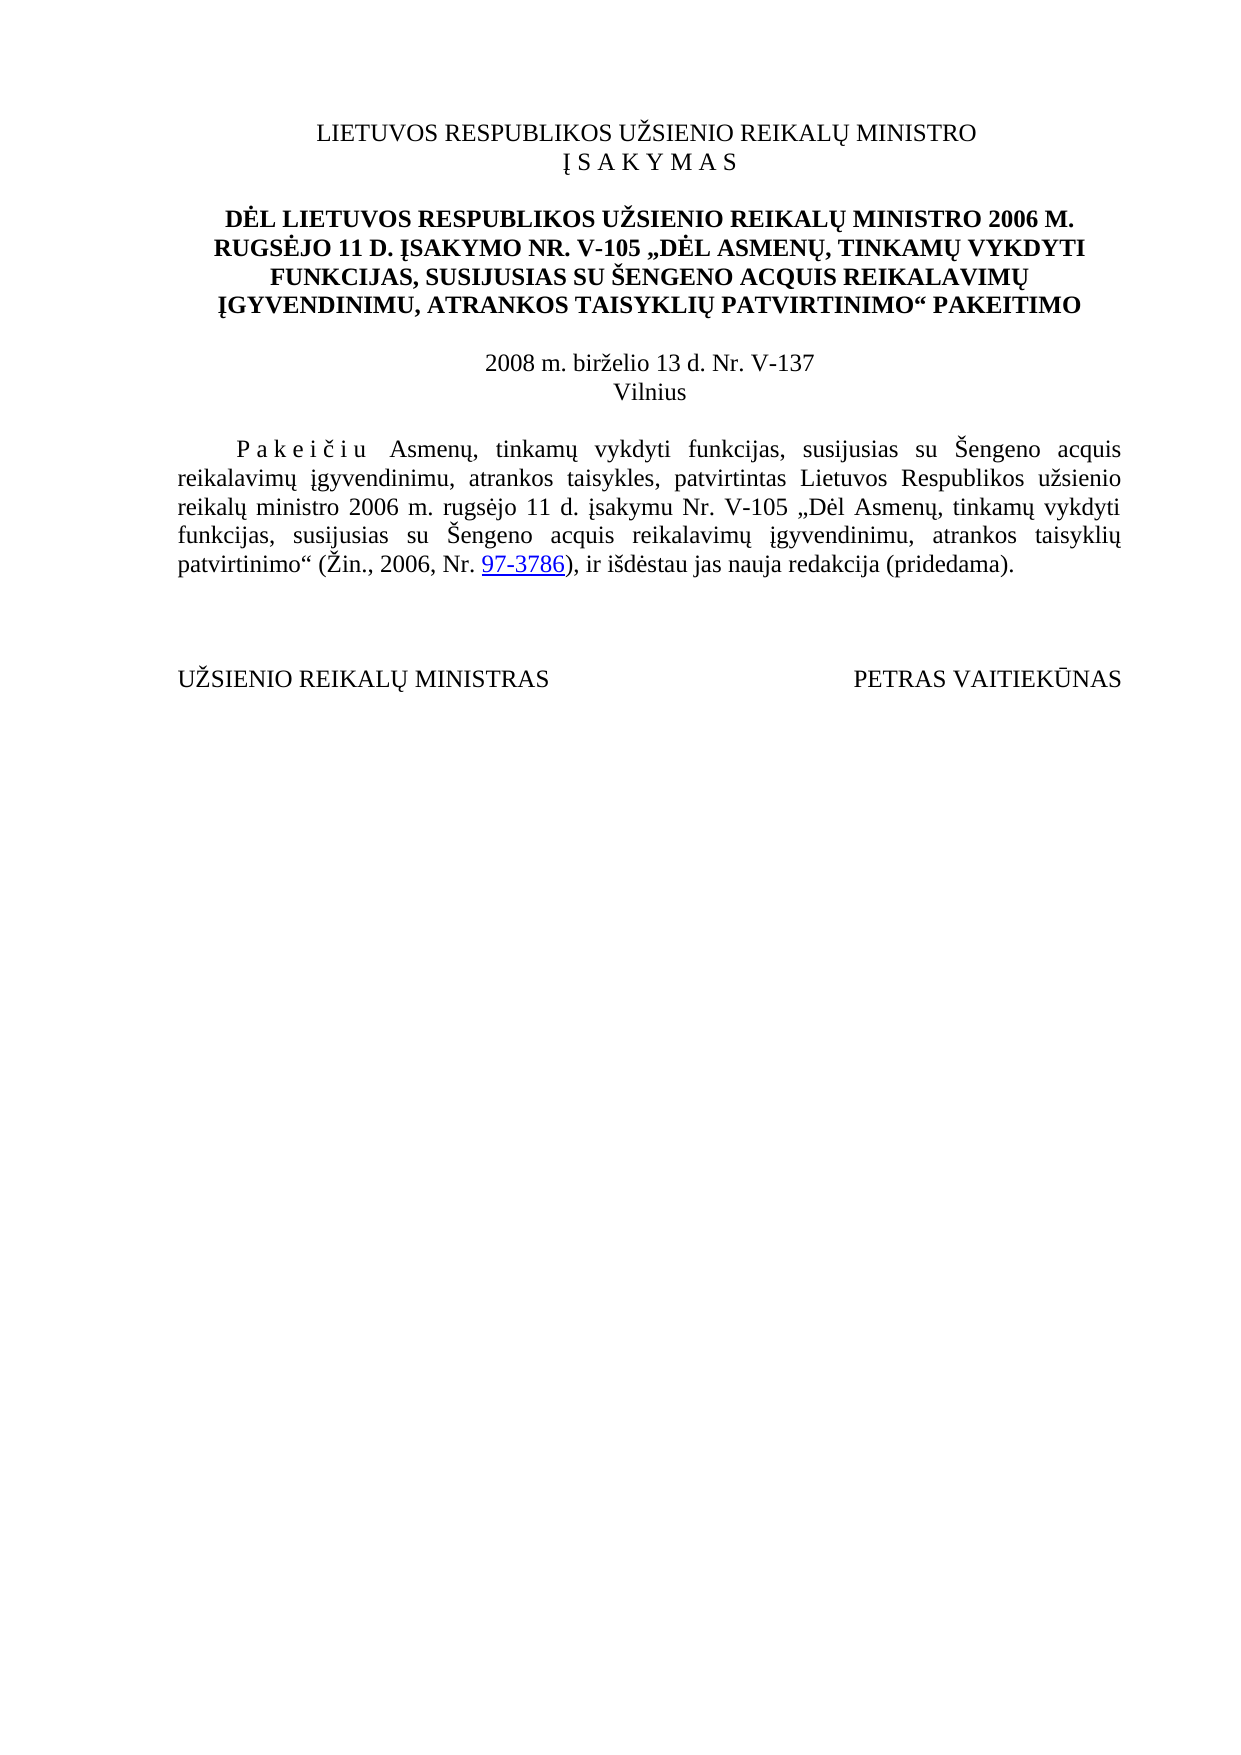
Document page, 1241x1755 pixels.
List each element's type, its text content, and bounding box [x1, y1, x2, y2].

text DĖL LIETUVOS RESPUBLIKOS UŽSIENIO REIKALŲ MINISTRO 2006 M. RUGSĖJO 11 D. ĮSAKYMO NR. V-105 „DĖL ASMENŲ, TINKAMŲ VYKDYTI FUNKCIJAS, SUSIJUSIAS SU ŠENGENO ACQUIS REIKALAVIMŲ ĮGYVENDINIMU, ATRANKOS TAISYKLIŲ PATVIRTINIMO“ PAKEITIMO [177, 204, 1122, 319]
text LIETUVOS RESPUBLIKOS UŽSIENIO REIKALŲ MINISTRO [177, 118, 1122, 147]
text ĮSAKYMAS [177, 147, 1122, 176]
text 2008 m. birželio 13 d. Nr. V-137 [177, 348, 1122, 377]
text Pakeičiu Asmenų, tinkamų vykdyti funkcijas, susijusias su Šengeno acquis reikalavimų įgyvendinimu, atrankos taisykles, patvirtintas Lietuvos Respublikos užsienio reikalų ministro 2006 m. rugsėjo 11 d. įsakymu Nr. V-105 „Dėl Asmenų, tinkamų vykdyti funkcijas, susijusias su Šengeno acquis reikalavimų įgyvendinimu, atrankos taisyklių patvirtinimo“ (Žin., 2006, Nr. 97-3786), ir išdėstau jas nauja redakcija (pridedama). [177, 434, 1122, 578]
text UŽSIENIO REIKALŲ MINISTRAS PETRAS VAITIEKŪNAS [177, 664, 1122, 693]
text Vilnius [177, 377, 1122, 406]
